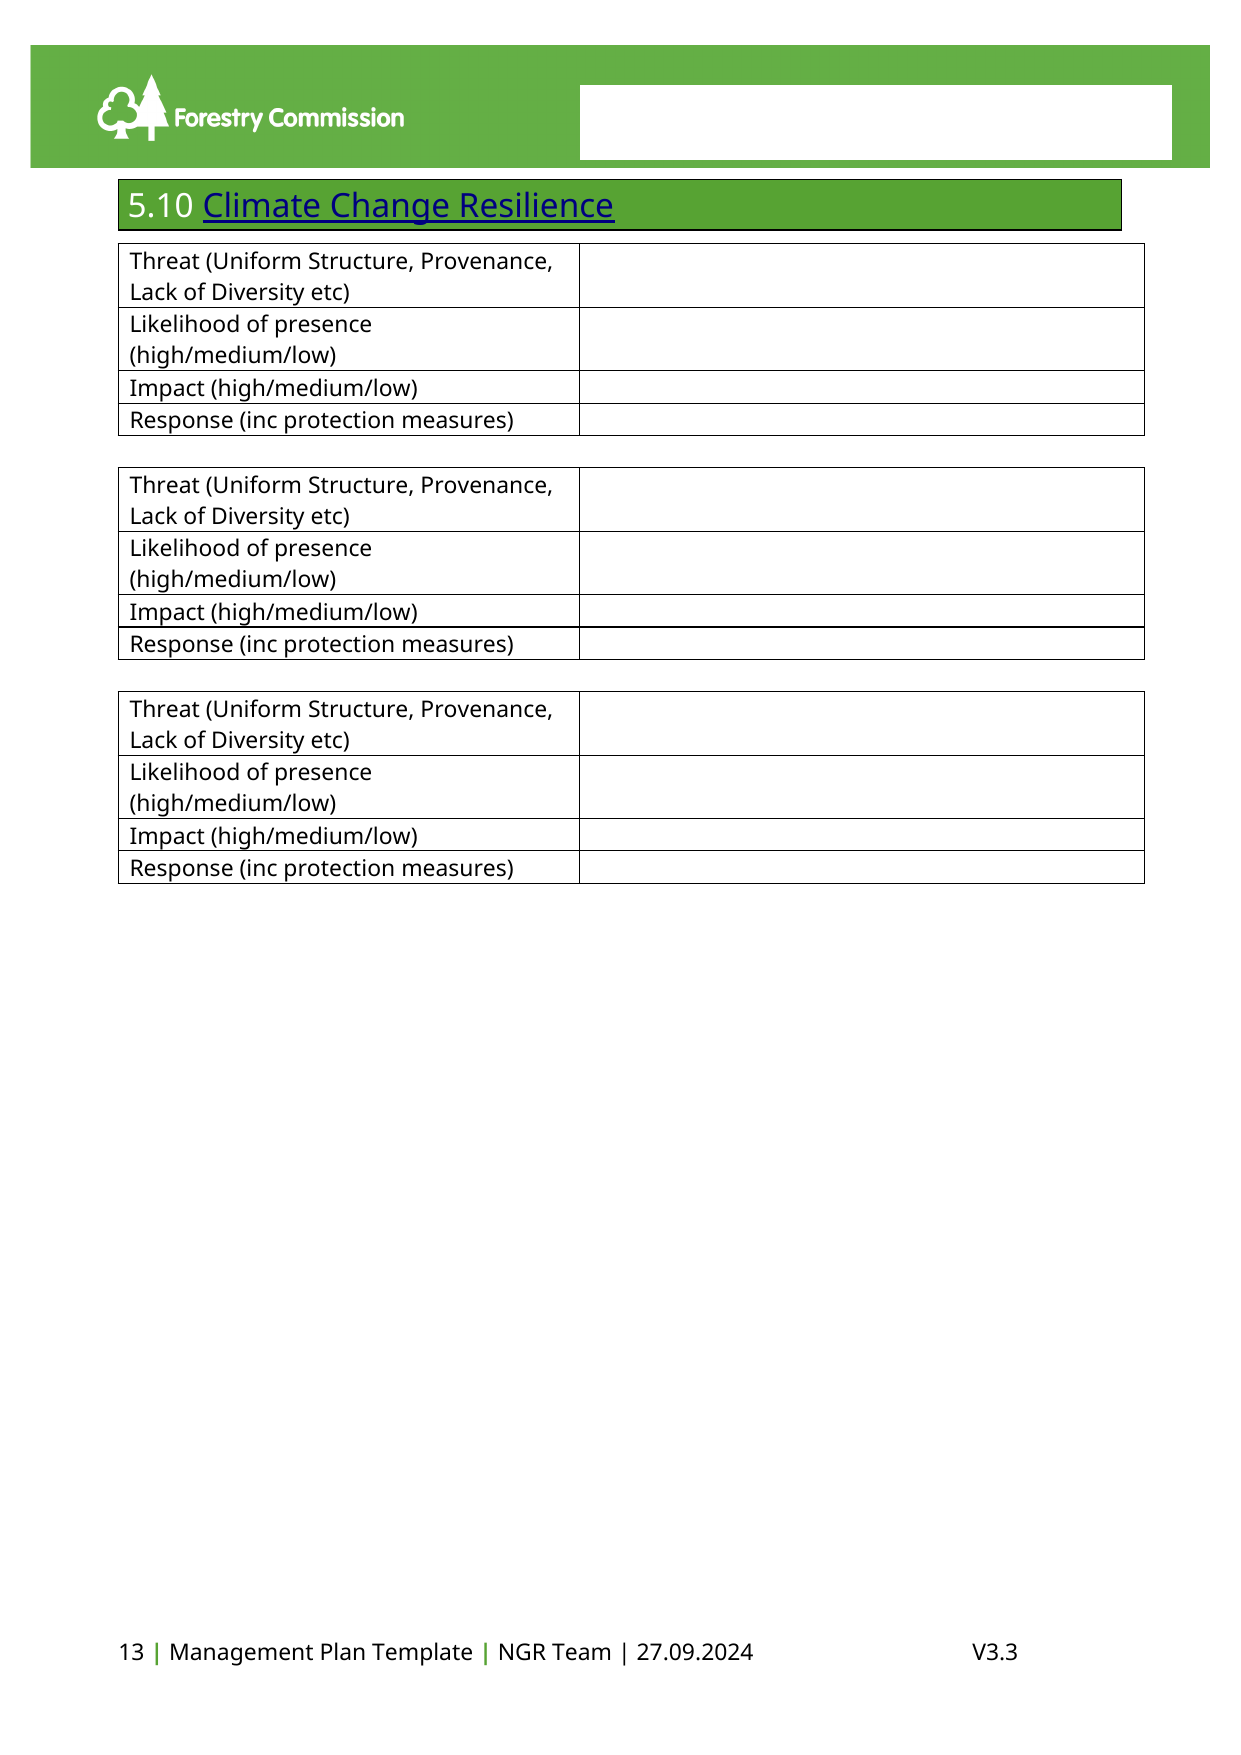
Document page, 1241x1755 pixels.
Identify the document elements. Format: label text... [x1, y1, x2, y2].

table_cell [580, 404, 1144, 435]
table_cell Response (inc protection measures) [119, 404, 579, 435]
table_cell [580, 628, 1144, 659]
table_cell [580, 371, 1144, 402]
table_cell Impact (high/medium/low) [119, 819, 579, 850]
table_cell [580, 756, 1144, 818]
table_cell Likelihood of presence (high/medium/low) [119, 532, 579, 594]
table_cell Impact (high/medium/low) [119, 595, 579, 626]
table_header [580, 468, 1144, 531]
table_cell Likelihood of presence (high/medium/low) [119, 756, 579, 818]
table_header [580, 692, 1144, 754]
table_cell Response (inc protection measures) [119, 851, 579, 883]
table_cell [580, 851, 1144, 883]
table_header Threat (Uniform Structure, Provenance, Lack of Diversity etc) [119, 468, 579, 531]
table_cell Likelihood of presence (high/medium/low) [119, 308, 579, 370]
table_header Threat (Uniform Structure, Provenance, Lack of Diversity etc) [119, 692, 579, 754]
table_cell [580, 595, 1144, 626]
table_cell Response (inc protection measures) [119, 628, 579, 659]
table_header [580, 244, 1144, 307]
table_cell [580, 532, 1144, 594]
table_cell Impact (high/medium/low) [119, 371, 579, 402]
table_cell [580, 819, 1144, 850]
table_cell [580, 308, 1144, 370]
subtitle 5.10 Climate Change Resilience [119, 180, 1121, 229]
table_header Threat (Uniform Structure, Provenance, Lack of Diversity etc) [119, 244, 579, 307]
